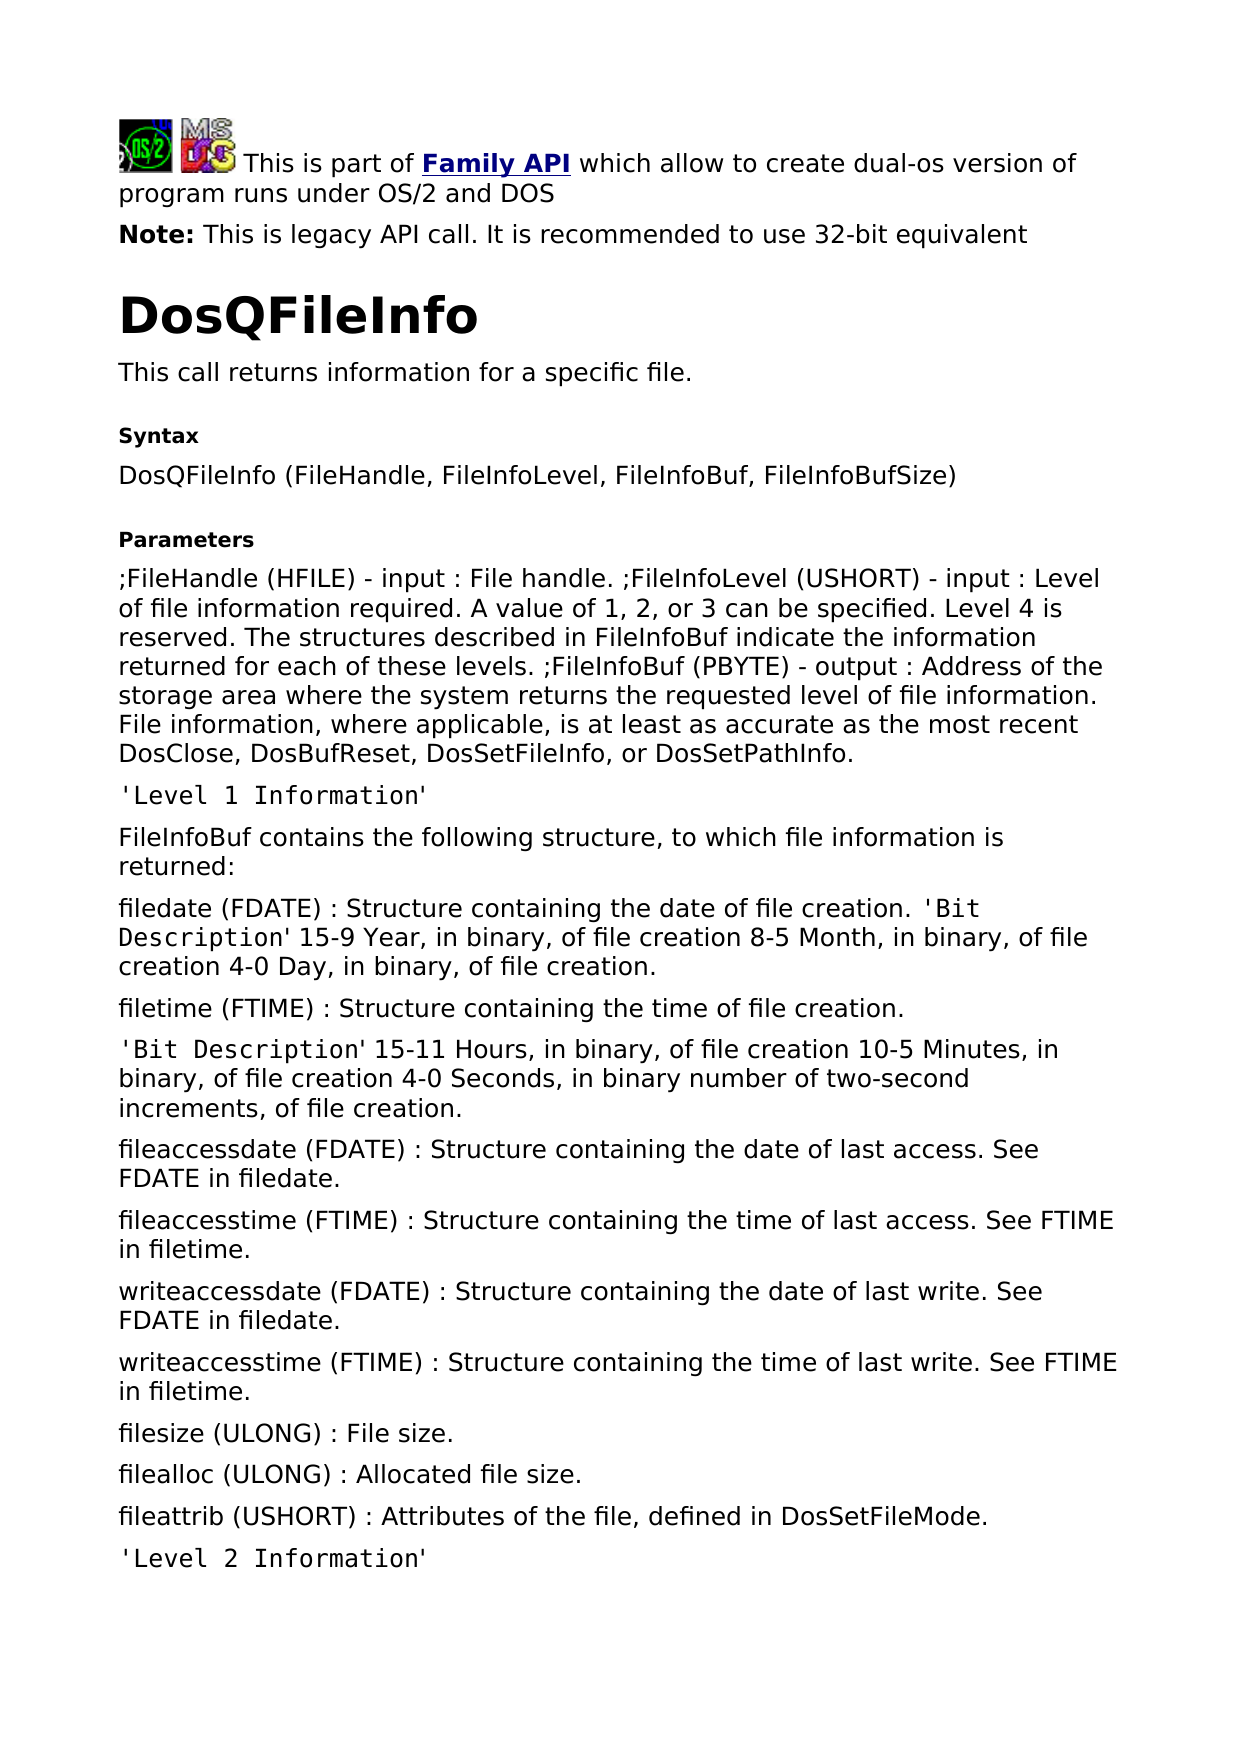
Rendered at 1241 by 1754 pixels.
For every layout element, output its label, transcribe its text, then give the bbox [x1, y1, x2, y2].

text fileattrib (USHORT) : Attributes of the file, defined in DosSetFileMode. [118, 1502, 1122, 1531]
text 'Level 1 Information' [118, 781, 1122, 811]
text fileaccesstime (FTIME) : Structure containing the time of last access. See FTIME in filetime. [118, 1206, 1122, 1265]
text FileInfoBuf contains the following structure, to which file information is returned: [118, 823, 1122, 881]
subtitle Parameters [118, 528, 1122, 552]
text ;FileHandle (HFILE) - input : File handle. ;FileInfoLevel (USHORT) - input : Level of file information required. A value of 1, 2, or 3 can be specified. Level 4 is reserved. The structures described in FileInfoBuf indicate the information returned for each of these levels. ;FileInfoBuf (PBYTE) - output : Address of the storage area where the system returns the requested level of file information. File information, where applicable, is at least as accurate as the most recent DosClose, DosBufReset, DosSetFileInfo, or DosSetPathInfo. [118, 565, 1122, 769]
picture [180, 118, 236, 173]
text filealloc (ULONG) : Allocated file size. [118, 1461, 1122, 1490]
text fileaccessdate (FDATE) : Structure containing the date of last access. See FDATE in filedate. [118, 1136, 1122, 1194]
text This is part of Family API which allow to create dual-os version of program runs under OS/2 and DOS [118, 118, 1122, 208]
text Note: This is legacy API call. It is recommended to use 32-bit equivalent [118, 220, 1122, 249]
text filesize (ULONG) : File size. [118, 1419, 1122, 1448]
subtitle Syntax [118, 424, 1122, 449]
picture [118, 118, 173, 173]
text writeaccessdate (FDATE) : Structure containing the date of last write. See FDATE in filedate. [118, 1277, 1122, 1336]
text 'Bit Description' 15-11 Hours, in binary, of file creation 10-5 Minutes, in binary, of file creation 4-0 Seconds, in binary number of two-second increments, of file creation. [118, 1036, 1122, 1123]
subtitle DosQFileInfo [118, 287, 1122, 345]
text filedate (FDATE) : Structure containing the date of file creation. 'Bit Description' 15-9 Year, in binary, of file creation 8-5 Month, in binary, of file creation 4-0 Day, in binary, of file creation. [118, 894, 1122, 981]
text DosQFileInfo (FileHandle, FileInfoLevel, FileInfoBuf, FileInfoBufSize) [118, 461, 1122, 490]
text filetime (FTIME) : Structure containing the time of file creation. [118, 994, 1122, 1023]
text writeaccesstime (FTIME) : Structure containing the time of last write. See FTIME in filetime. [118, 1348, 1122, 1406]
text This call returns information for a specific file. [118, 358, 1122, 387]
text 'Level 2 Information' [118, 1544, 1122, 1573]
